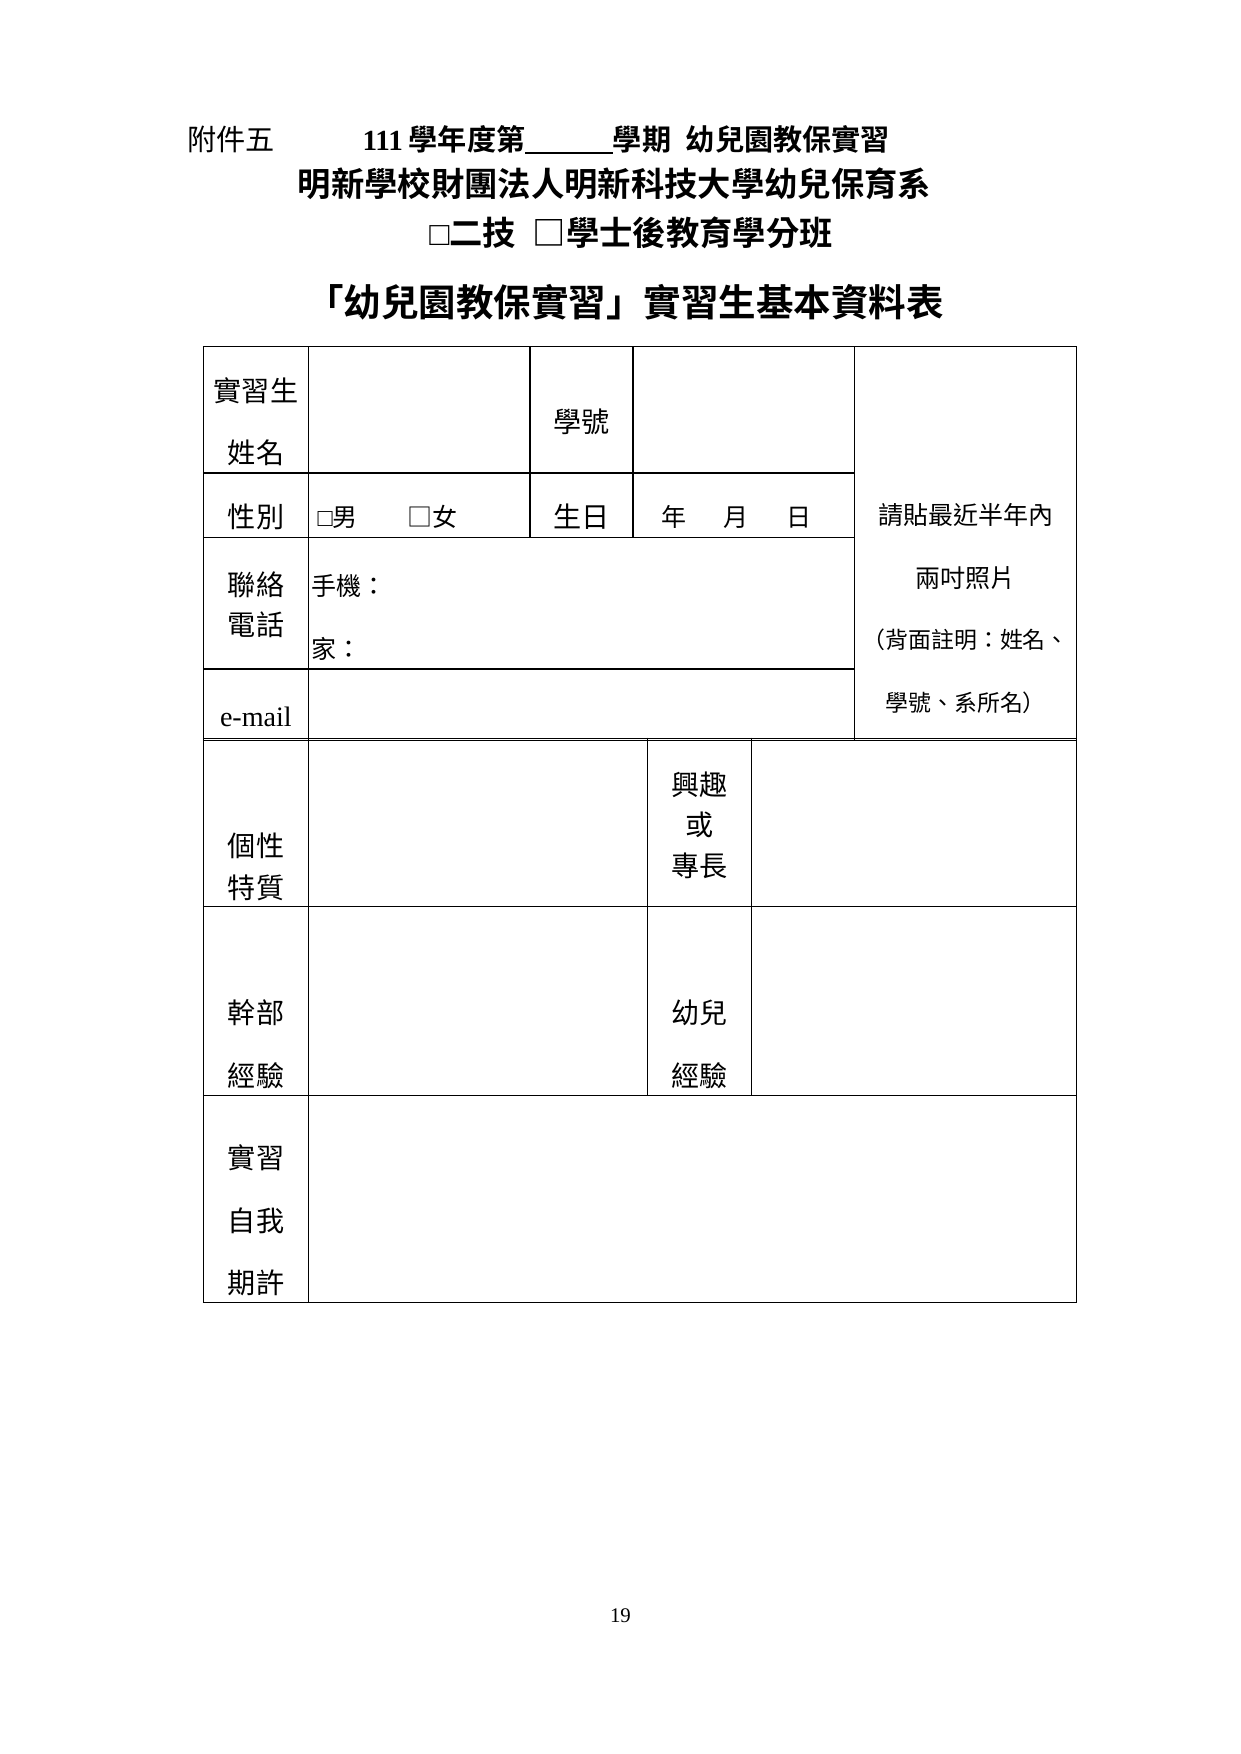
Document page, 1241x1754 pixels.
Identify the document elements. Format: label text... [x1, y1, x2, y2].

table_cell [309, 741, 647, 906]
table_header [309, 347, 529, 472]
table_cell 聯絡 電話 [204, 538, 308, 668]
table_cell [752, 907, 1076, 1095]
table_header 實習生 姓名 [204, 347, 308, 472]
table_cell [309, 907, 647, 1095]
table_cell 手機： 家： [309, 538, 854, 668]
table_header 請貼最近半年內 兩吋照片 （背面註明：姓名、 學號、系所名） [855, 347, 1076, 737]
table_cell 性別 [204, 474, 308, 536]
text □二技 □學士後教育學分班 [187, 206, 1074, 254]
table_cell 個性 特質 [204, 741, 308, 906]
table_cell [752, 741, 1076, 906]
table_cell □男 □女 [309, 474, 529, 536]
text 「幼兒園教保實習」實習生基本資料表 [187, 273, 1062, 327]
table_cell 興趣 或 專長 [648, 741, 751, 906]
table_cell 年 月 日 [634, 474, 854, 536]
table_cell 生日 [531, 474, 632, 536]
table_cell e-mail [204, 670, 308, 737]
table_header [634, 347, 854, 472]
table_header 學號 [531, 347, 632, 472]
table_cell 幼兒 經驗 [648, 907, 751, 1095]
table_cell [309, 1096, 1076, 1302]
text 附件五 111學年度第 學期 幼兒園教保實習 [187, 96, 1074, 158]
table_cell [309, 670, 854, 737]
table_cell 實習 自我 期許 [204, 1096, 308, 1302]
text 明新學校財團法人明新科技大學幼兒保育系 [187, 158, 1074, 206]
table_cell 幹部 經驗 [204, 907, 308, 1095]
